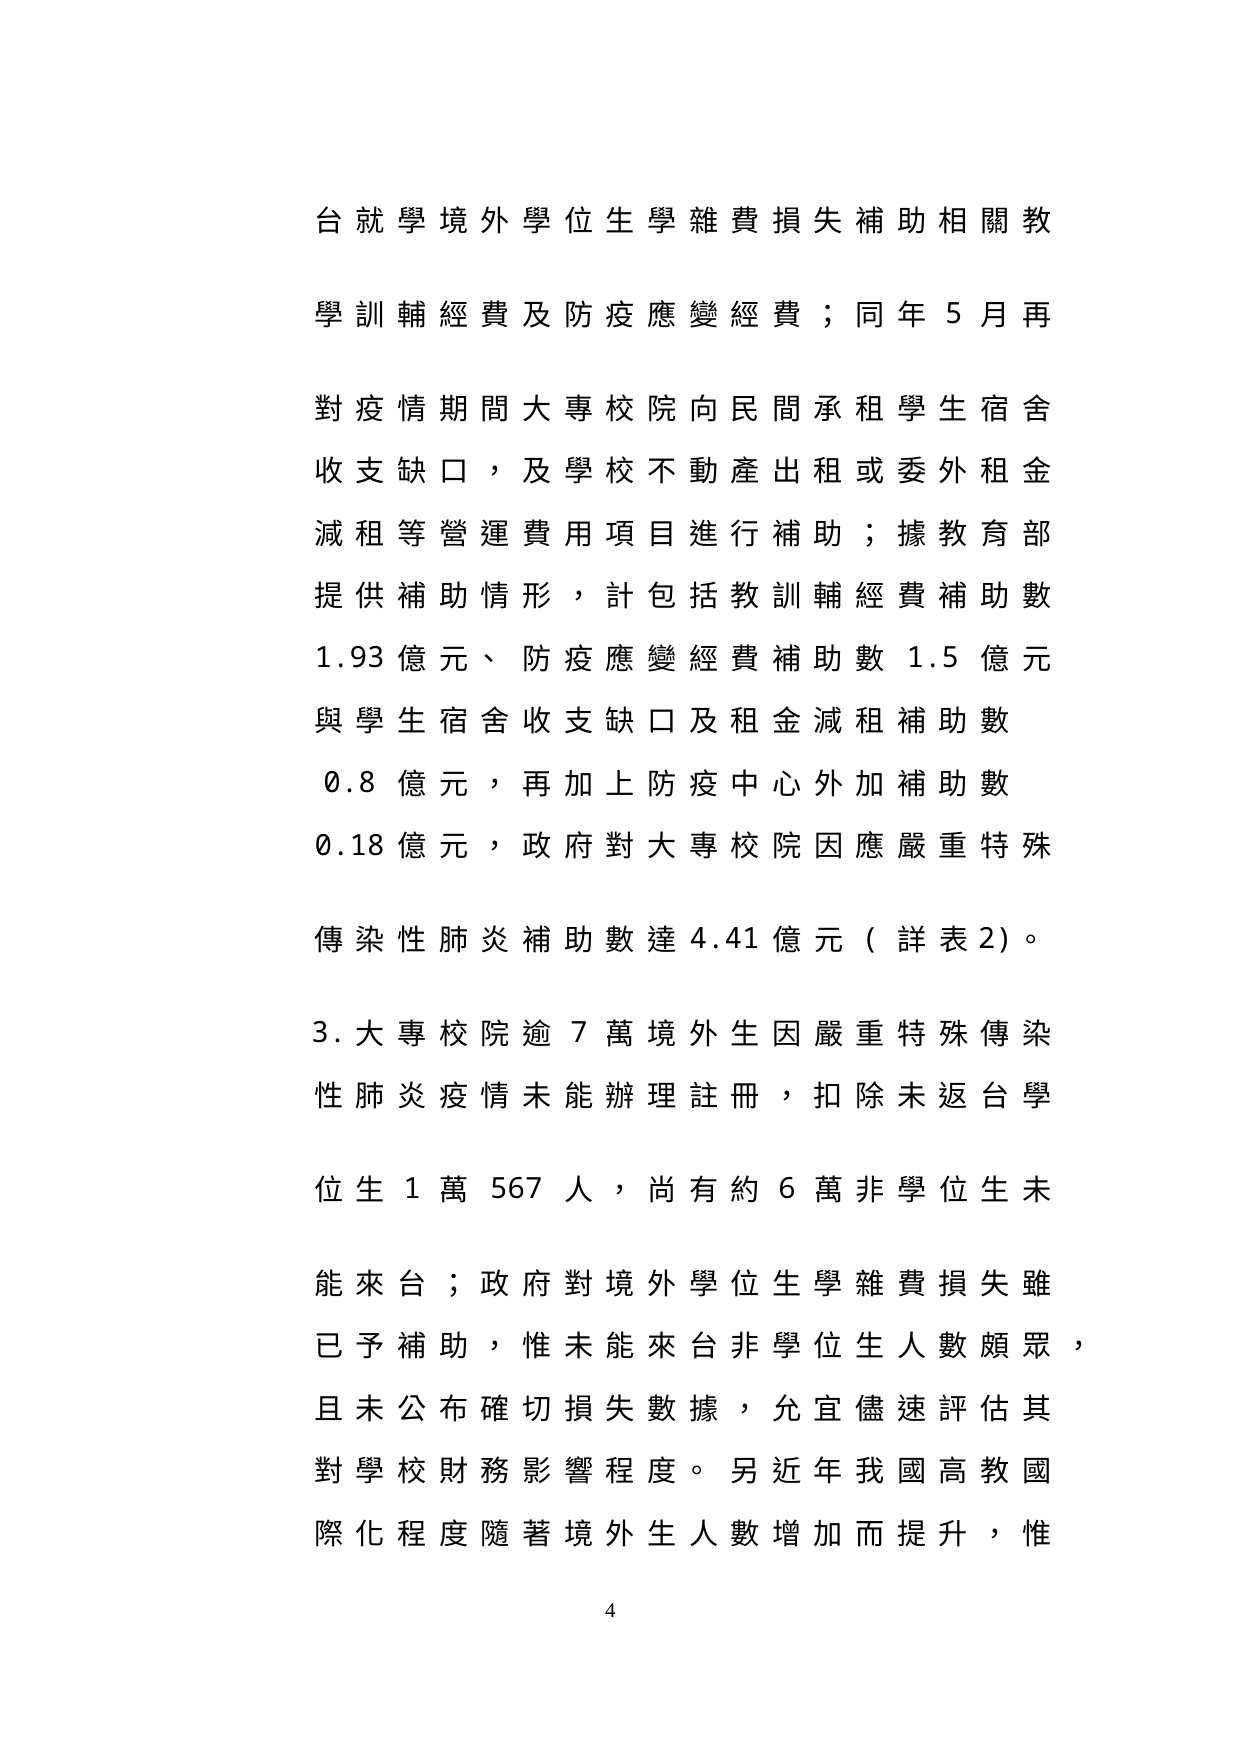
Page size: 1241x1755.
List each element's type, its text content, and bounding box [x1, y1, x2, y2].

text 台就學境外學位生學雜費損失補助相關教學訓輔經費及防疫應變經費；同年5月再對疫情期間大專校院向民間承租學生宿舍收支缺口，及學校不動產出租或委外租金減租等營運費用項目進行補助；據教育部提供補助情形，計包括教訓輔經費補助數1.93億元、防疫應變經費補助數1.5億元與學生宿舍收支缺口及租金減租補助數0.8億元，再加上防疫中心外加補助數0.18億元，政府對大專校院因應嚴重特殊傳染性肺炎補助數達4.41億元(詳表2)。 [271, 177, 1058, 990]
text 3.大專校院逾7萬境外生因嚴重特殊傳染性肺炎疫情未能辦理註冊，扣除未返台學位生1萬567人，尚有約6萬非學位生未能來台；政府對境外學位生學雜費損失雖已予補助，惟未能來台非學位生人數頗眾，且未公布確切損失數據，允宜儘速評估其對學校財務影響程度。另近年我國高教國際化程度隨著境外生人數增加而提升，惟此次疫情使大批在學之境外生無法返台就學，亦對109學年度招募之境外新生來台就學時程造成阻礙，屆時恐肇致後續學年度境外生人數驟減；允宜一併評估其對高教國際化之衝擊程度，並研謀具體策略俾預先因應。 [271, 990, 1058, 1552]
